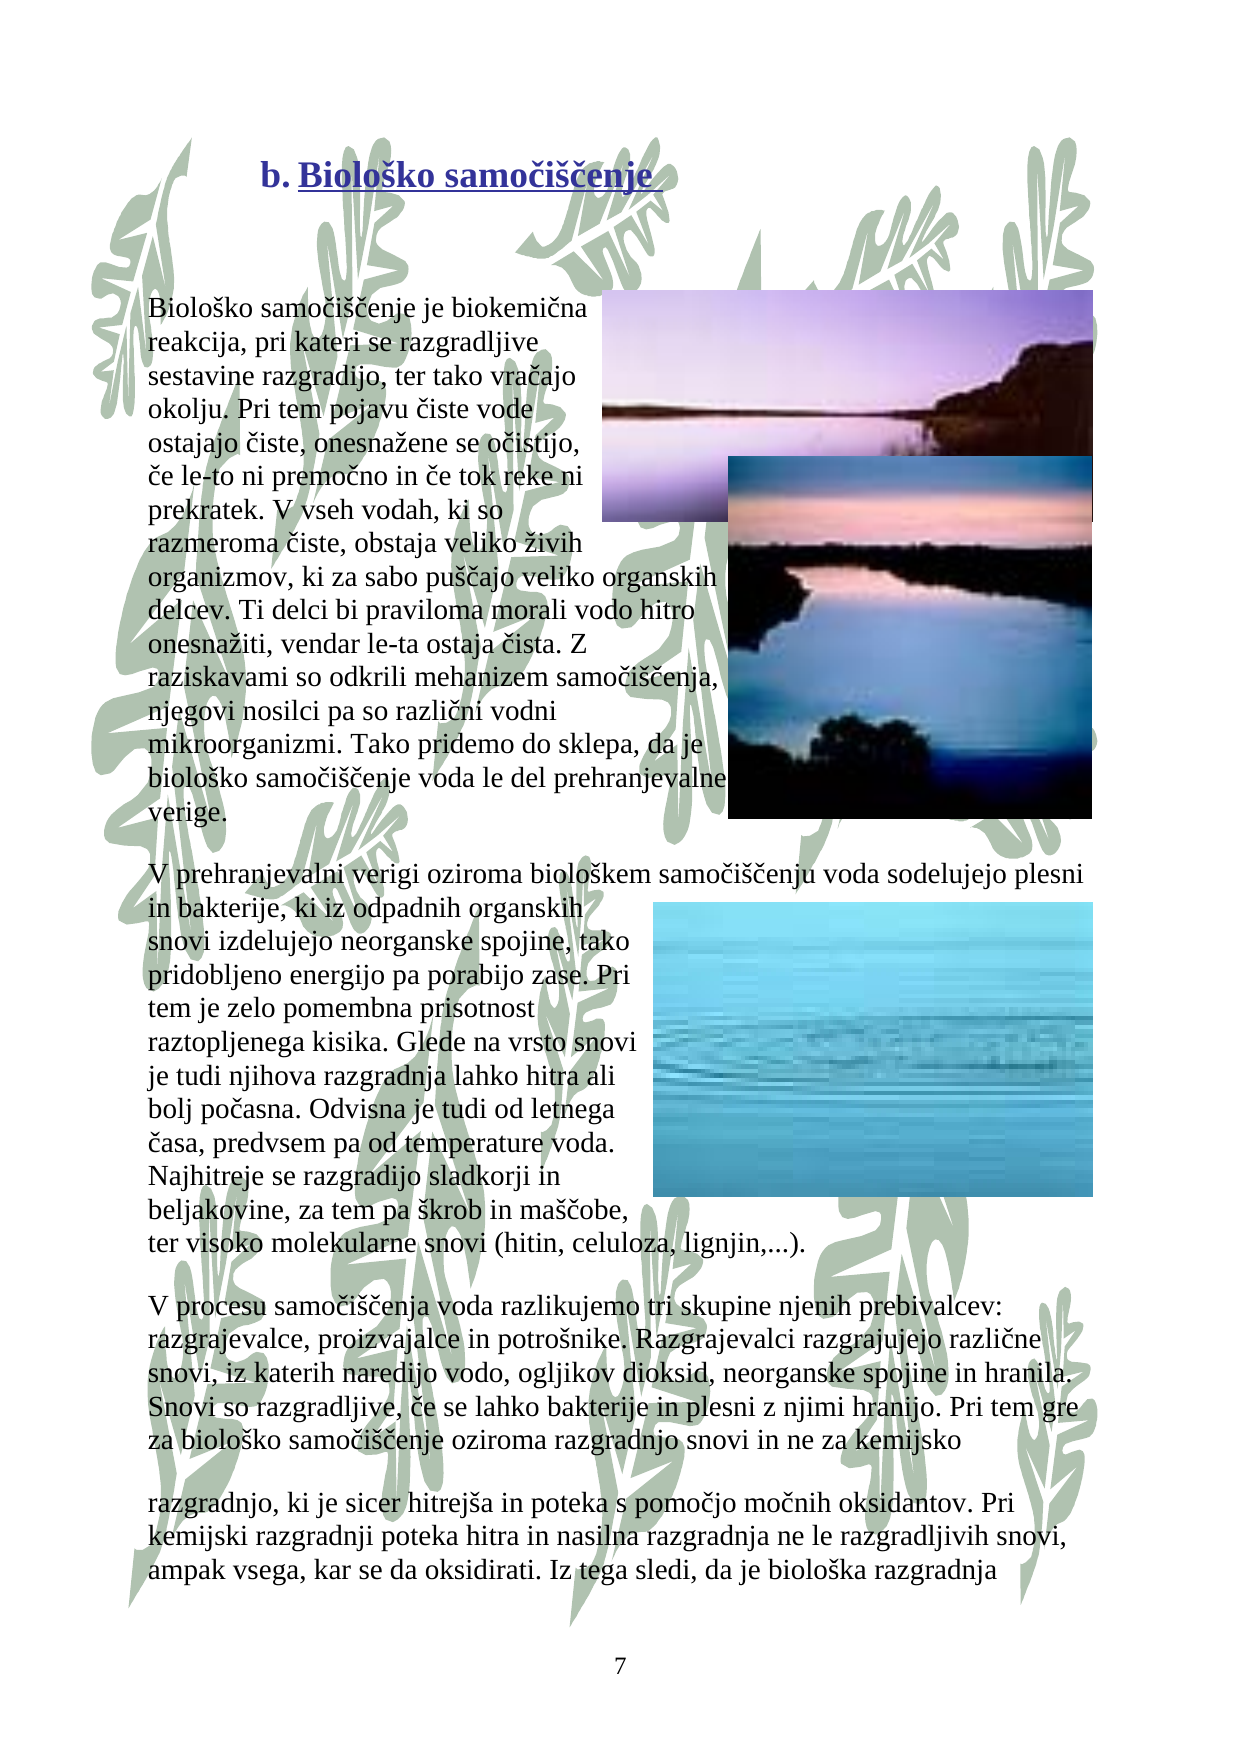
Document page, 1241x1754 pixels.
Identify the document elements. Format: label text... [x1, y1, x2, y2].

picture [653, 902, 1093, 1197]
subtitle Biološko samočiščenje [260, 148, 1093, 199]
text V procesu samočiščenja voda razlikujemo tri skupine njenih prebivalcev: razgrajevalce, proizvajalce in potrošnike. Razgrajevalci razgrajujejo različne snovi, iz katerih naredijo vodo, ogljikov dioksid, neorganske spojine in hranila. Snovi so razgradljive, če se lahko bakterije in plesni z njimi hranijo. Pri tem gre za biološko samočiščenje oziroma razgradnjo snovi in ne za kemijsko [148, 1288, 1093, 1456]
text Biološko samočiščenje je biokemična reakcija, pri kateri se razgradljive sestavine razgradijo, ter tako vračajo okolju. Pri tem pojavu čiste vode ostajajo čiste, onesnažene se očistijo, če le-to ni premočno in če tok reke ni prekratek. V vseh vodah, ki so razmeroma čiste, obstaja veliko živih organizmov, ki za sabo puščajo veliko organskih delcev. Ti delci bi praviloma morali vodo hitro onesnažiti, vendar le-ta ostaja čista. Z raziskavami so odkrili mehanizem samočiščenja, njegovi nosilci pa so različni vodni mikroorganizmi. Tako pridemo do sklepa, da je biološko samočiščenje voda le del prehranjevalne verige. [148, 291, 1093, 827]
text razgradnjo, ki je sicer hitrejša in poteka s pomočjo močnih oksidantov. Pri kemijski razgradnji poteka hitra in nasilna razgradnja ne le razgradljivih snovi, ampak vsega, kar se da oksidirati. Iz tega sledi, da je biološka razgradnja [148, 1485, 1093, 1586]
text V prehranjevalni verigi oziroma biološkem samočiščenju voda sodelujejo plesni in bakterije, ki iz odpadnih organskih snovi izdelujejo neorganske spojine, tako pridobljeno energijo pa porabijo zase. Pri tem je zelo pomembna prisotnost raztopljenega kisika. Glede na vrsto snovi je tudi njihova razgradnja lahko hitra ali bolj počasna. Odvisna je tudi od letnega časa, predvsem pa od temperature voda. Najhitreje se razgradijo sladkorji in beljakovine, za tem pa škrob in maščobe, ter visoko molekularne snovi (hitin, celuloza, lignjin,...). [148, 856, 1093, 1259]
picture [602, 290, 1093, 819]
